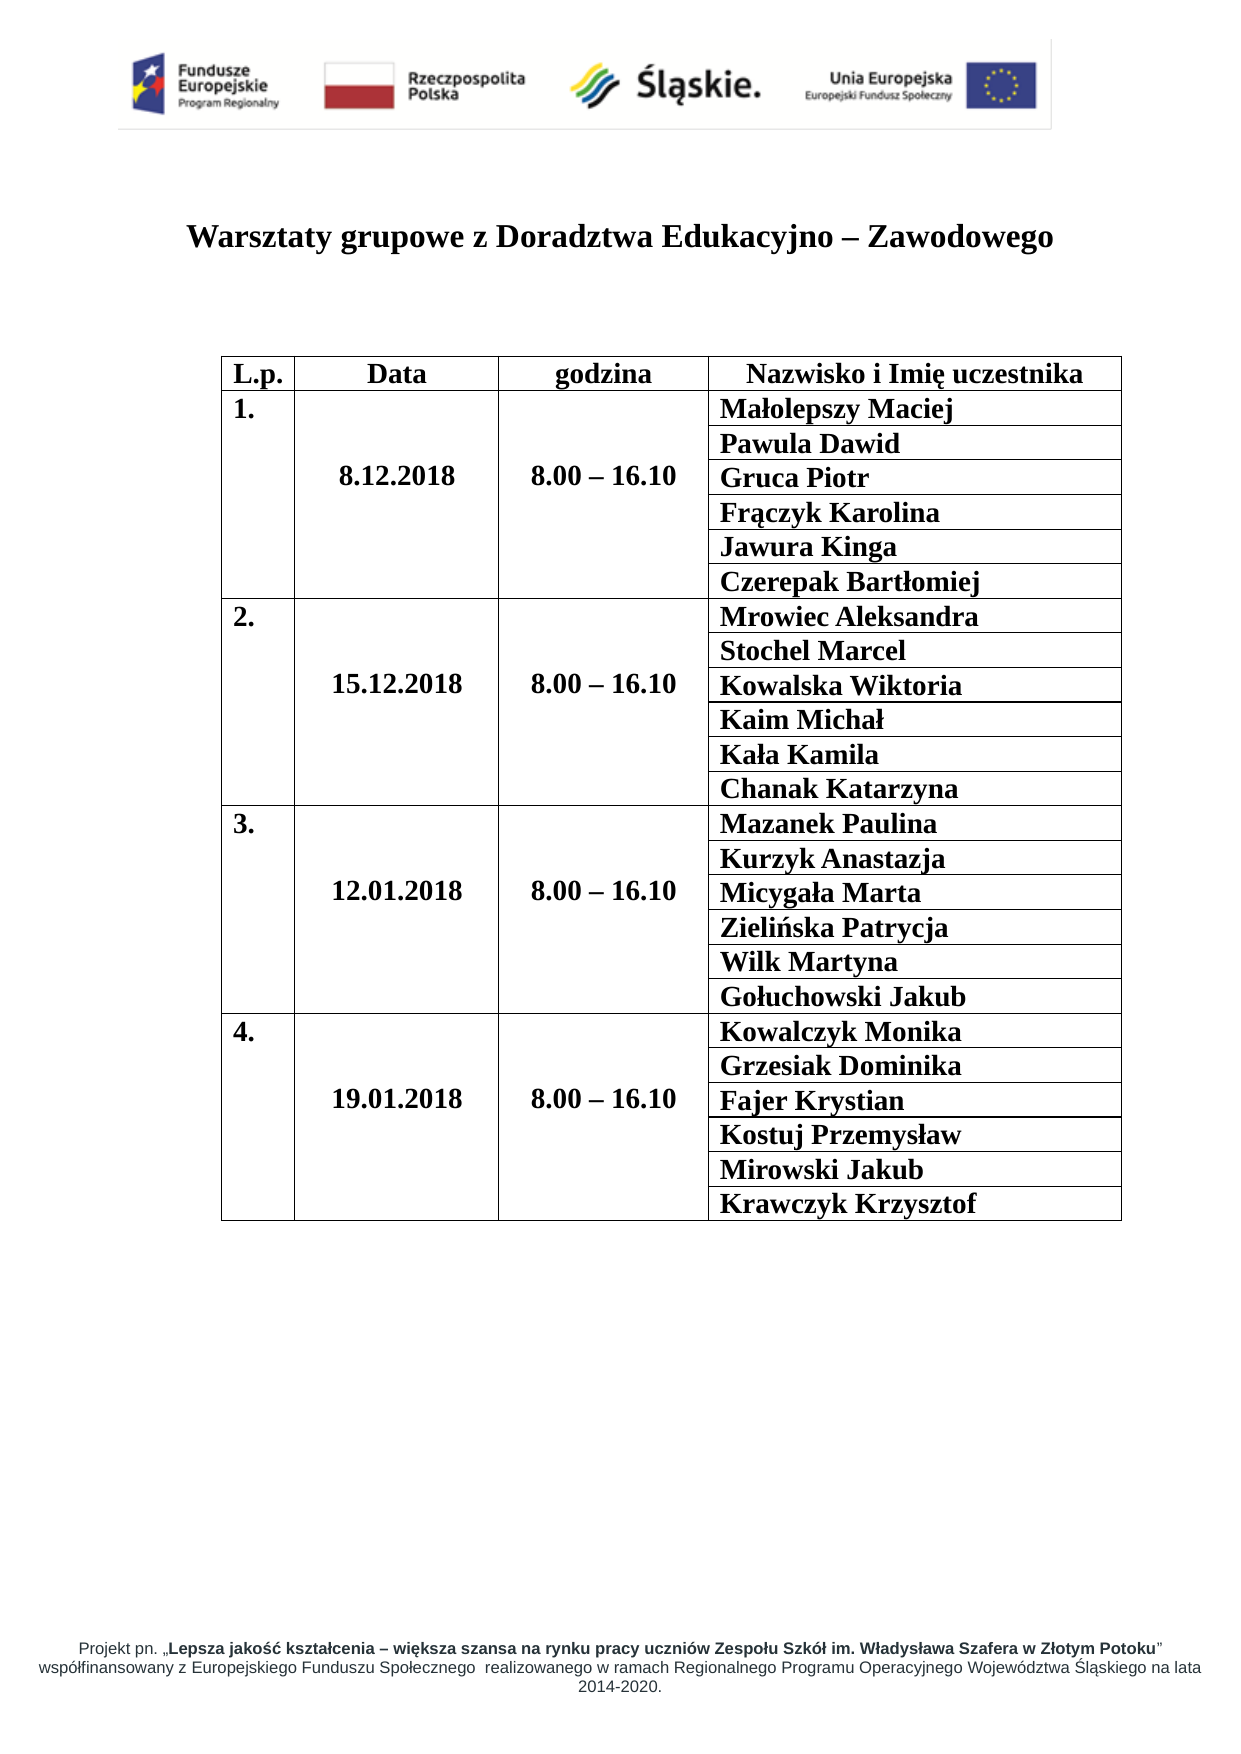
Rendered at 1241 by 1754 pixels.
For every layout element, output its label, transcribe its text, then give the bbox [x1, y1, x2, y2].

table_header Data [295, 357, 498, 390]
table_cell 3. [222, 806, 294, 1013]
table_cell Fajer Krystian [709, 1083, 1121, 1116]
table_cell Stochel Marcel [709, 633, 1121, 667]
table_cell Gołuchowski Jakub [709, 979, 1121, 1013]
table_cell Pawula Dawid [709, 426, 1121, 459]
table_cell 8.00 – 16.10 [499, 599, 708, 805]
table_cell 8.00 – 16.10 [499, 1014, 708, 1220]
table_cell 4. [222, 1014, 294, 1220]
table_cell 8.00 – 16.10 [499, 806, 708, 1013]
table_cell Kurzyk Anastazja [709, 841, 1121, 874]
table_cell Kowalska Wiktoria [709, 668, 1121, 701]
table_cell Grzesiak Dominika [709, 1048, 1121, 1082]
table_cell 1. [222, 391, 294, 598]
table_cell Mrowiec Aleksandra [709, 599, 1121, 632]
table_cell Małolepszy Maciej [709, 391, 1121, 425]
table_cell Kała Kamila [709, 737, 1121, 771]
table_cell Wilk Martyna [709, 945, 1121, 978]
table_header godzina [499, 357, 708, 390]
table_cell Zielińska Patrycja [709, 910, 1121, 943]
table_cell Micygała Marta [709, 875, 1121, 909]
table_cell Jawura Kinga [709, 530, 1121, 563]
table_header L.p. [222, 357, 294, 390]
table_cell Kowalczyk Monika [709, 1014, 1121, 1047]
table_cell Gruca Piotr [709, 460, 1121, 494]
table_cell 8.00 – 16.10 [499, 391, 708, 598]
table_cell Krawczyk Krzysztof [709, 1187, 1121, 1220]
table_cell Kaim Michał [709, 703, 1121, 736]
table_cell 15.12.2018 [295, 599, 498, 805]
table_header Nazwisko i Imię uczestnika [709, 357, 1121, 390]
table_cell 12.01.2018 [295, 806, 498, 1013]
table_cell 2. [222, 599, 294, 805]
table_cell 19.01.2018 [295, 1014, 498, 1220]
table_cell Kostuj Przemysław [709, 1118, 1121, 1151]
table_cell Czerepak Bartłomiej [709, 564, 1121, 598]
table_cell Mirowski Jakub [709, 1152, 1121, 1186]
table_cell Chanak Katarzyna [709, 772, 1121, 805]
text Warsztaty grupowe z Doradztwa Edukacyjno – Zawodowego [118, 217, 1122, 255]
table_cell Frączyk Karolina [709, 495, 1121, 528]
table_cell Mazanek Paulina [709, 806, 1121, 840]
table_cell 8.12.2018 [295, 391, 498, 598]
